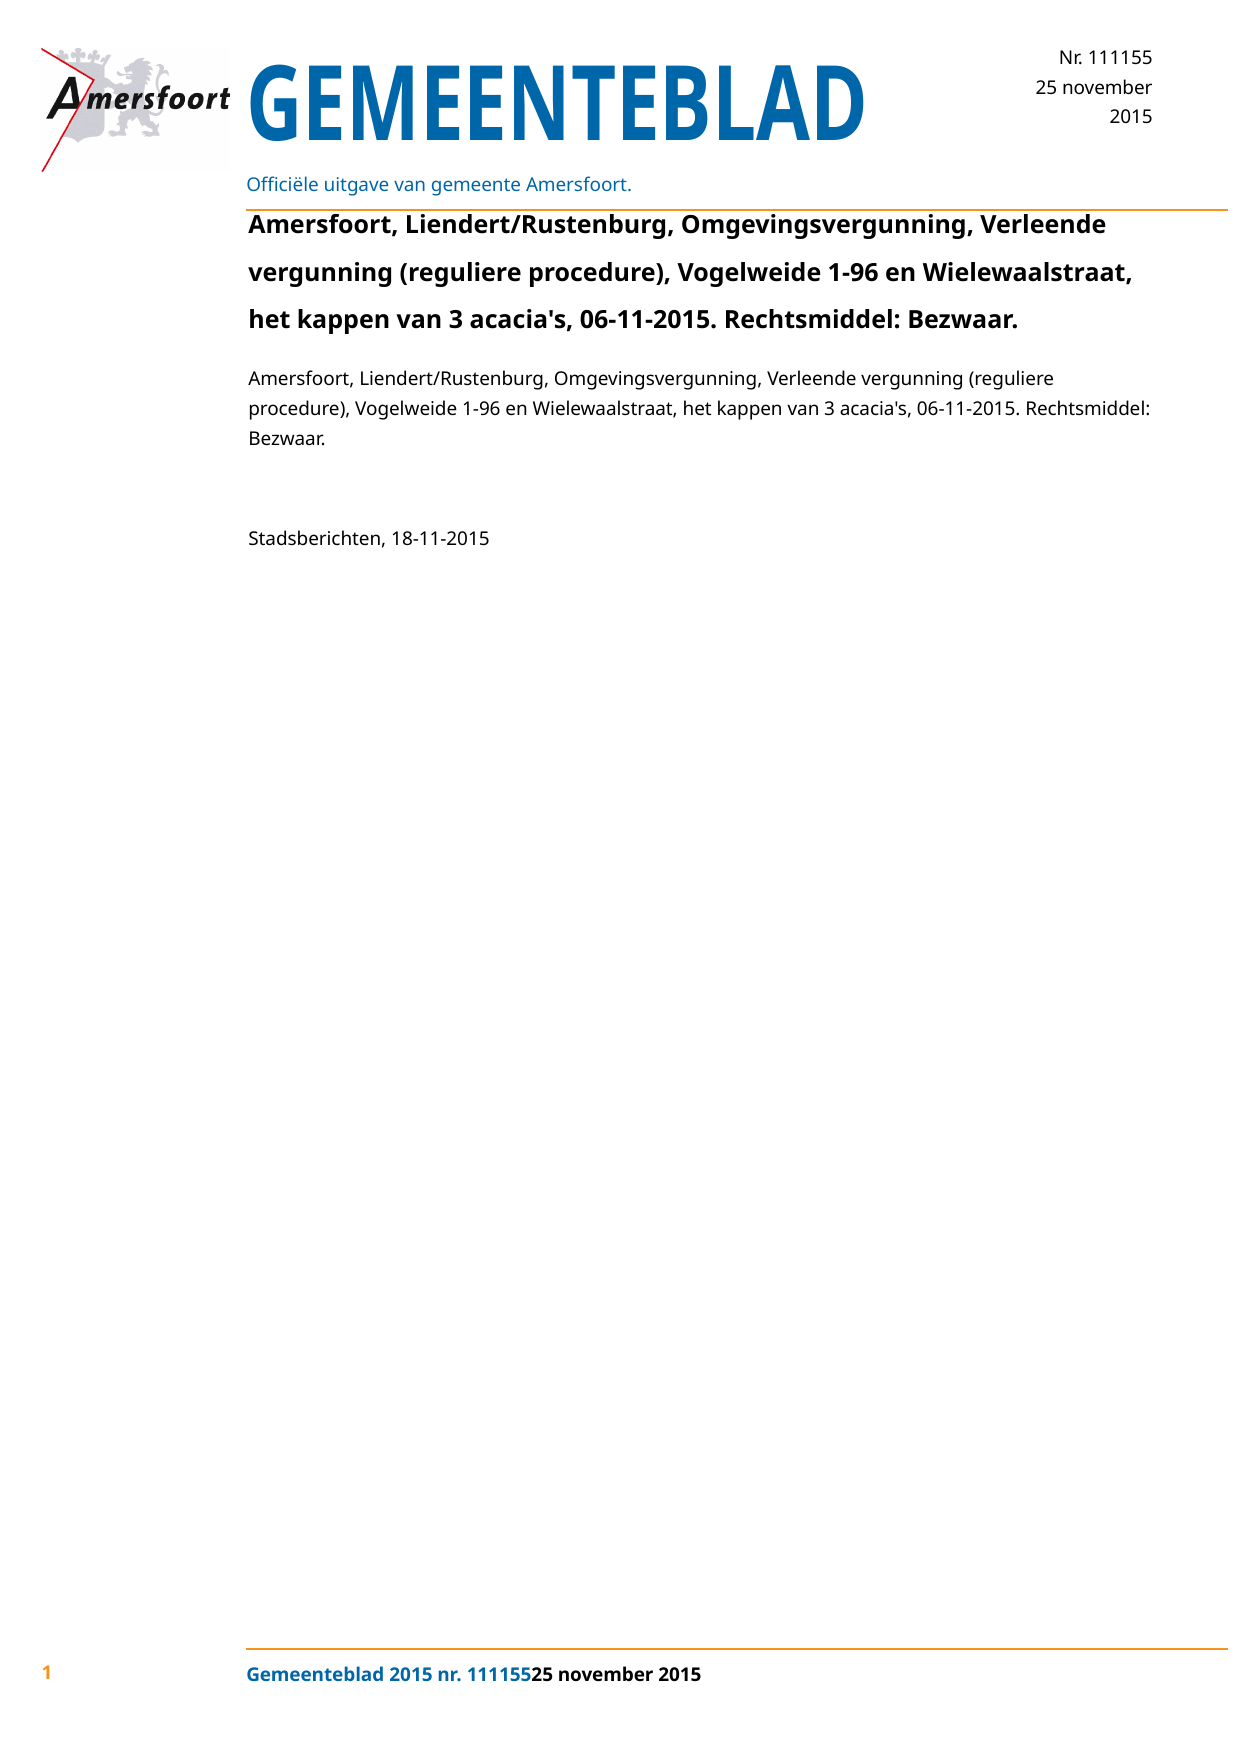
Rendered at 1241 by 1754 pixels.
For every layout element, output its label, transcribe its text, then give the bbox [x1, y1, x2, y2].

picture [41, 47, 231, 172]
text Amersfoort, Liendert/Rustenburg, Omgevingsvergunning, Verleende vergunning (reguliere procedure), Vogelweide 1-96 en Wielewaalstraat, het kappen van 3 acacia's, 06-11-2015. Rechtsmiddel: Bezwaar. [248, 366, 1152, 450]
text Stadsberichten, 18-11-2015 [248, 526, 1152, 551]
text Amersfoort, Liendert/Rustenburg, Omgevingsvergunning, Verleende vergunning (reguliere procedure), Vogelweide 1-96 en Wielewaalstraat, het kappen van 3 acacia's, 06-11-2015. Rechtsmiddel: Bezwaar. [248, 211, 1152, 336]
